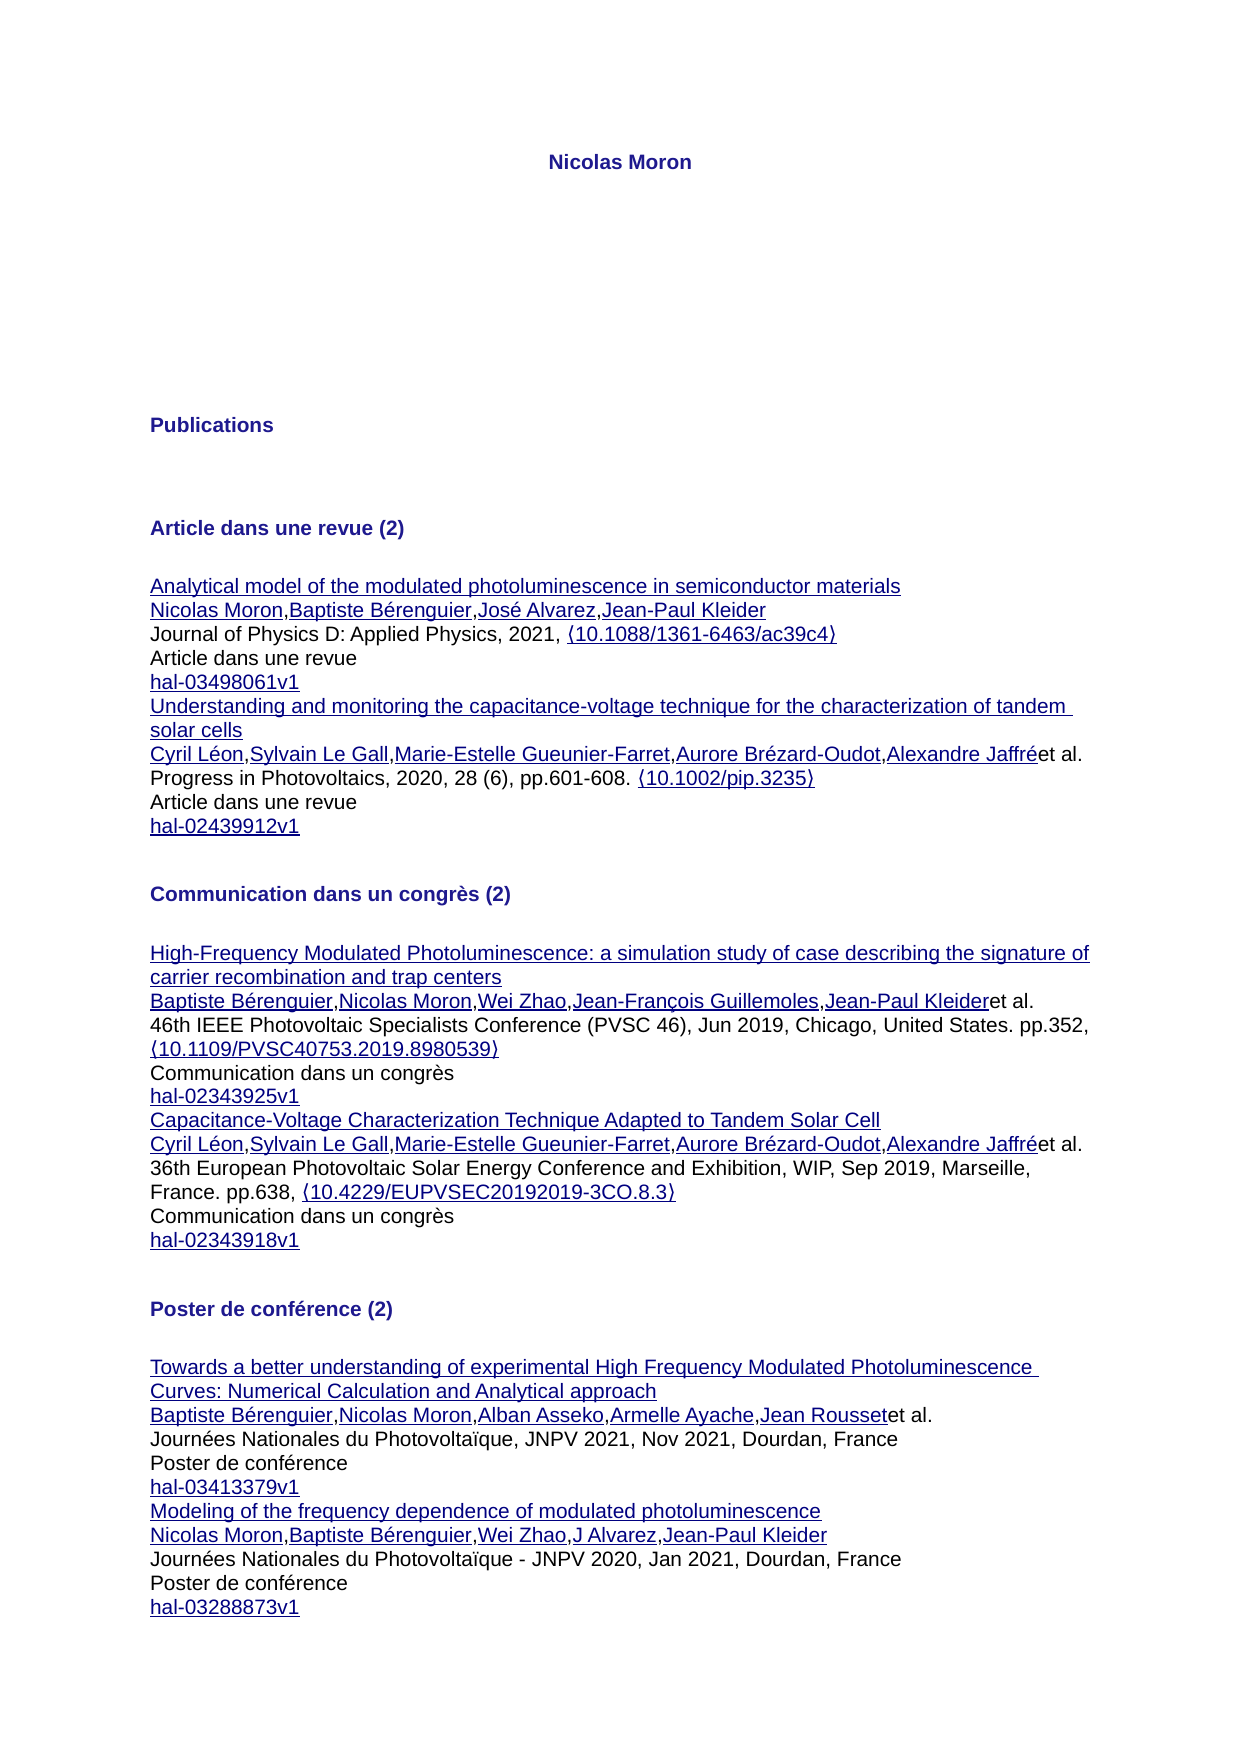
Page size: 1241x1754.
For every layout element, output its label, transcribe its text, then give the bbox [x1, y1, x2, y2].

table_header Analytical model of the modulated photoluminescence in semiconductor materials Nicolas Moron,Baptiste Bérenguier,José Alvarez,Jean-Paul Kleider Journal of Physics D: Applied Physics, 2021, ⟨10.1088/1361-6463/ac39c4⟩ Article dans une revue hal-03498061v1 [150, 574, 1090, 694]
subtitle Article dans une revue (2) [150, 516, 1090, 539]
subtitle Nicolas Moron [150, 150, 1090, 174]
subtitle Communication dans un congrès (2) [150, 882, 1090, 906]
table_cell Understanding and monitoring the capacitance‐voltage technique for the characterization of tandem solar cells Cyril Léon,Sylvain Le Gall,Marie-Estelle Gueunier-Farret,Aurore Brézard-Oudot,Alexandre Jaffréet al. Progress in Photovoltaics, 2020, 28 (6), pp.601-608. ⟨10.1002/pip.3235⟩ Article dans une revue hal-02439912v1 [150, 694, 1090, 837]
subtitle Poster de conférence (2) [150, 1297, 1090, 1321]
table_header carrier recombination and trap centers Baptiste Bérenguier,Nicolas Moron,Wei Zhao,Jean-François Guillemoles,Jean-Paul Kleideret al. 46th IEEE Photovoltaic Specialists Conference (PVSC 46), Jun 2019, Chicago, United States. pp.352, ⟨10.1109/PVSC40753.2019.8980539⟩ Communication dans un congrès hal-02343925v1 [150, 963, 1090, 1108]
table_cell Modeling of the frequency dependence of modulated photoluminescence Nicolas Moron,Baptiste Bérenguier,Wei Zhao,J Alvarez,Jean-Paul Kleider Journées Nationales du Photovoltaïque - JNPV 2020, Jan 2021, Dourdan, France Poster de conférence hal-03288873v1 [150, 1499, 1090, 1619]
table_cell Capacitance-Voltage Characterization Technique Adapted to Tandem Solar Cell Cyril Léon,Sylvain Le Gall,Marie-Estelle Gueunier-Farret,Aurore Brézard-Oudot,Alexandre Jaffréet al. 36th European Photovoltaic Solar Energy Conference and Exhibition, WIP, Sep 2019, Marseille, France. pp.638, ⟨10.4229/EUPVSEC20192019-3CO.8.3⟩ Communication dans un congrès hal-02343918v1 [150, 1108, 1090, 1252]
table_header Towards a better understanding of experimental High Frequency Modulated Photoluminescence Curves: Numerical Calculation and Analytical approach Baptiste Bérenguier,Nicolas Moron,Alban Asseko,Armelle Ayache,Jean Roussetet al. Journées Nationales du Photovoltaïque, JNPV 2021, Nov 2021, Dourdan, France Poster de conférence hal-03413379v1 [150, 1355, 1090, 1499]
table_header High-Frequency Modulated Photoluminescence: a simulation study of case describing the signature of [150, 941, 1090, 962]
subtitle Publications [150, 412, 1090, 436]
